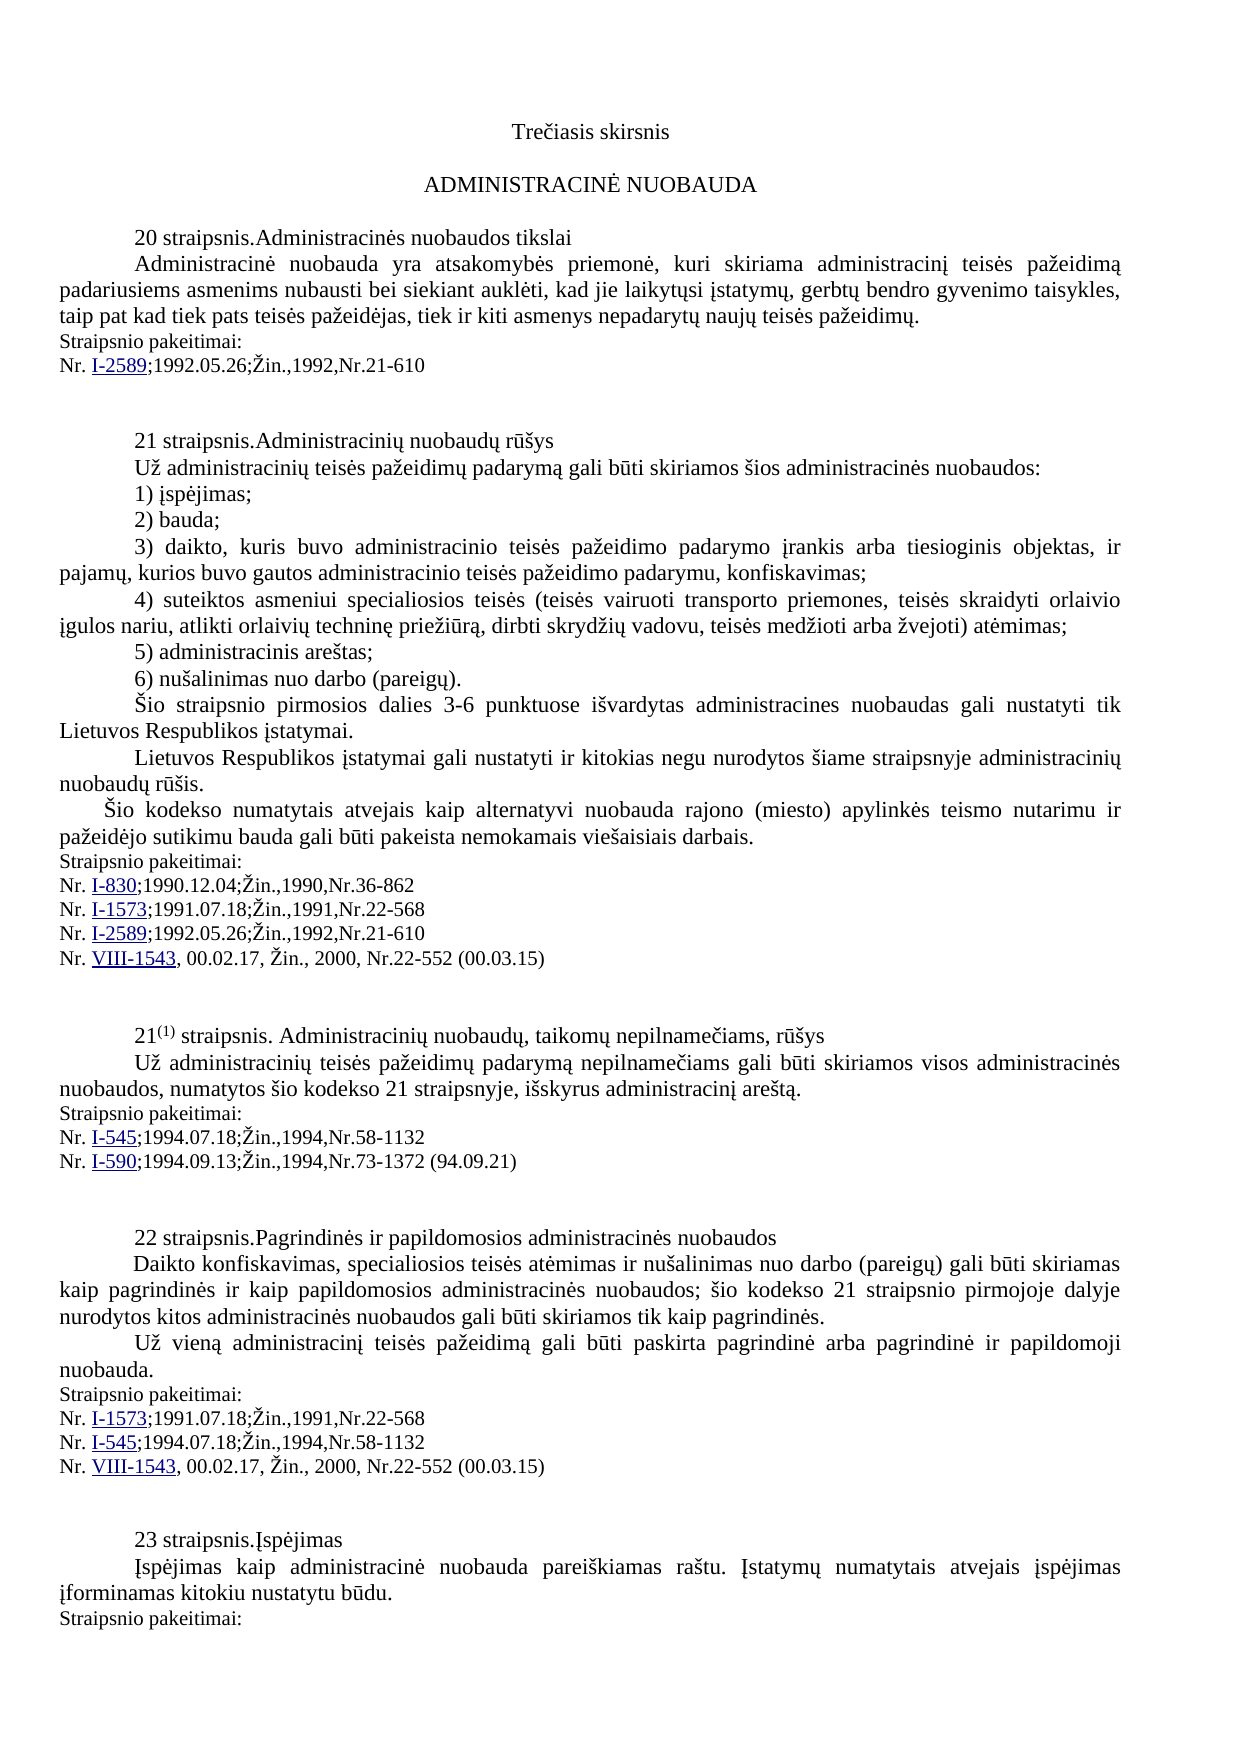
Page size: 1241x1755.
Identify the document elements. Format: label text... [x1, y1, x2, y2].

text Nr. I-1573;1991.07.18;Žin.,1991,Nr.22-568 [59, 897, 1122, 921]
text Straipsnio pakeitimai: [59, 329, 1122, 353]
text Nr. I-545;1994.07.18;Žin.,1994,Nr.58-1132 [59, 1430, 1122, 1454]
text Administracinė nuobauda yra atsakomybės priemonė, kuri skiriama administracinį teisės pažeidimą padariusiems asmenims nubausti bei siekiant auklėti, kad jie laikytųsi įstatymų, gerbtų bendro gyvenimo taisykles, taip pat kad tiek pats teisės pažeidėjas, tiek ir kiti asmenys nepadarytų naujų teisės pažeidimų. [59, 250, 1122, 329]
text Nr. I-2589;1992.05.26;Žin.,1992,Nr.21-610 [59, 353, 1122, 377]
text 4) suteiktos asmeniui specialiosios teisės (teisės vairuoti transporto priemones, teisės skraidyti orlaivio įgulos nariu, atlikti orlaivių techninę priežiūrą, dirbti skrydžių vadovu, teisės medžioti arba žvejoti) atėmimas; [59, 586, 1122, 638]
text Nr. I-590;1994.09.13;Žin.,1994,Nr.73-1372 (94.09.21) [59, 1149, 1122, 1173]
text Daikto konfiskavimas, specialiosios teisės atėmimas ir nušalinimas nuo darbo (pareigų) gali būti skiriamas kaip pagrindinės ir kaip papildomosios administracinės nuobaudos; šio kodekso 21 straipsnio pirmojoje dalyje nurodytos kitos administracinės nuobaudos gali būti skiriamos tik kaip pagrindinės. [59, 1250, 1122, 1329]
text Įspėjimas kaip administracinė nuobauda pareiškiamas raštu. Įstatymų numatytais atvejais įspėjimas įforminamas kitokiu nustatytu būdu. [59, 1553, 1122, 1605]
text 6) nušalinimas nuo darbo (pareigų). [59, 665, 1122, 691]
text Šio straipsnio pirmosios dalies 3-6 punktuose išvardytas administracines nuobaudas gali nustatyti tik Lietuvos Respublikos įstatymai. [59, 691, 1122, 744]
text 23 straipsnis.Įspėjimas [59, 1526, 1122, 1553]
text 21(1) straipsnis. Administracinių nuobaudų, taikomų nepilnamečiams, rūšys [59, 1022, 1122, 1048]
text Šio kodekso numatytais atvejais kaip alternatyvi nuobauda rajono (miesto) apylinkės teismo nutarimu ir pažeidėjo sutikimu bauda gali būti pakeista nemokamais viešaisiais darbais. [59, 796, 1122, 849]
text Lietuvos Respublikos įstatymai gali nustatyti ir kitokias negu nurodytos šiame straipsnyje administracinių nuobaudų rūšis. [59, 744, 1122, 796]
text Nr. I-1573;1991.07.18;Žin.,1991,Nr.22-568 [59, 1406, 1122, 1430]
text 21 straipsnis.Administracinių nuobaudų rūšys [59, 427, 1122, 454]
text Už administracinių teisės pažeidimų padarymą nepilnamečiams gali būti skiriamos visos administracinės nuobaudos, numatytos šio kodekso 21 straipsnyje, išskyrus administracinį areštą. [59, 1048, 1122, 1101]
text 1) įspėjimas; [59, 480, 1122, 507]
text 3) daikto, kuris buvo administracinio teisės pažeidimo padarymo įrankis arba tiesioginis objektas, ir pajamų, kurios buvo gautos administracinio teisės pažeidimo padarymu, konfiskavimas; [59, 533, 1122, 586]
text 20 straipsnis.Administracinės nuobaudos tikslai [59, 223, 1122, 250]
text Straipsnio pakeitimai: [59, 1101, 1122, 1125]
text Nr. I-2589;1992.05.26;Žin.,1992,Nr.21-610 [59, 921, 1122, 945]
text Už vieną administracinį teisės pažeidimą gali būti paskirta pagrindinė arba pagrindinė ir papildomoji nuobauda. [59, 1329, 1122, 1382]
text 22 straipsnis.Pagrindinės ir papildomosios administracinės nuobaudos [59, 1224, 1122, 1250]
text 2) bauda; [59, 507, 1122, 533]
text Straipsnio pakeitimai: [59, 849, 1122, 873]
text Nr. VIII-1543, 00.02.17, Žin., 2000, Nr.22-552 (00.03.15) [59, 945, 1122, 969]
text Už administracinių teisės pažeidimų padarymą gali būti skiriamos šios administracinės nuobaudos: [59, 454, 1122, 480]
text ADMINISTRACINĖ NUOBAUDA [59, 171, 1122, 197]
text Nr. I-830;1990.12.04;Žin.,1990,Nr.36-862 [59, 873, 1122, 897]
text Nr. I-545;1994.07.18;Žin.,1994,Nr.58-1132 [59, 1125, 1122, 1149]
text Straipsnio pakeitimai: [59, 1605, 1122, 1629]
text 5) administracinis areštas; [59, 638, 1122, 665]
text Nr. VIII-1543, 00.02.17, Žin., 2000, Nr.22-552 (00.03.15) [59, 1454, 1122, 1478]
text Straipsnio pakeitimai: [59, 1382, 1122, 1406]
text Trečiasis skirsnis [59, 118, 1122, 144]
